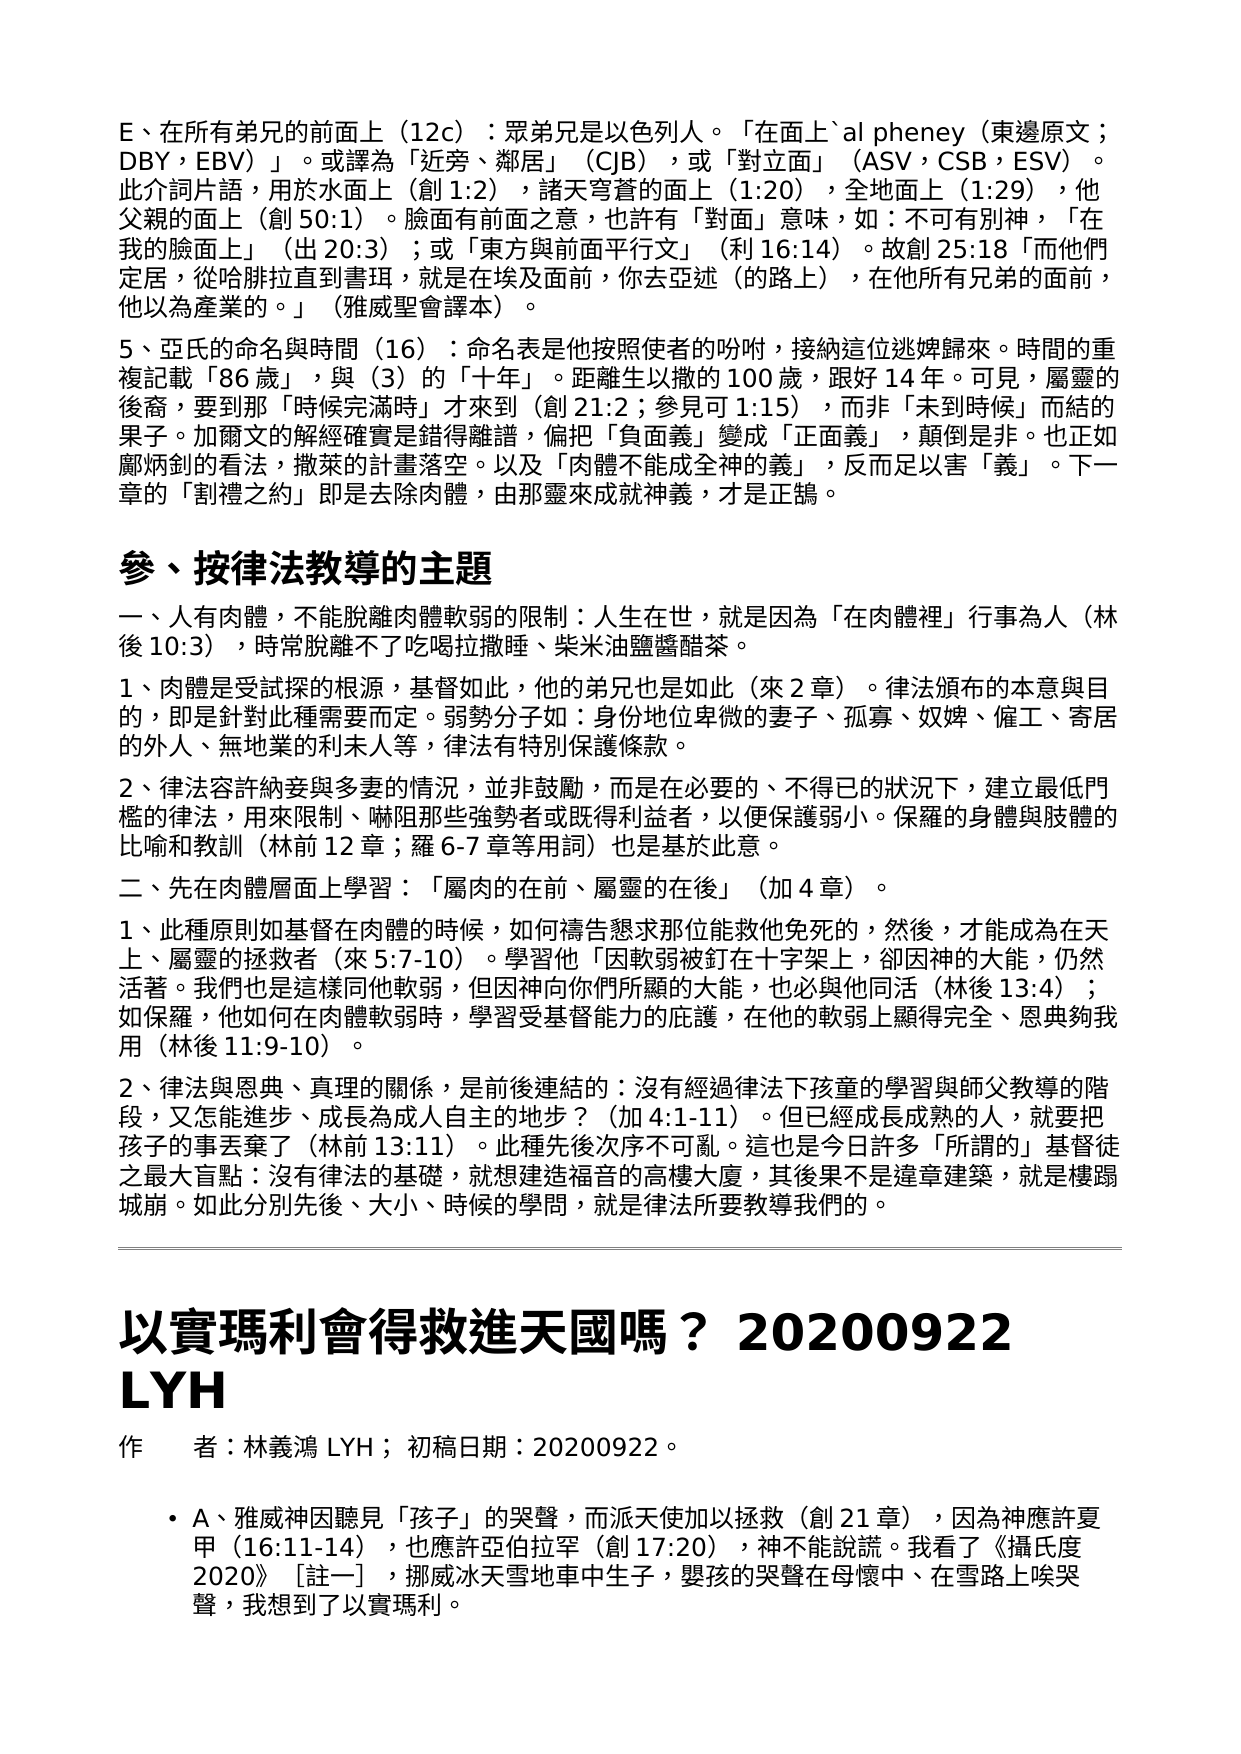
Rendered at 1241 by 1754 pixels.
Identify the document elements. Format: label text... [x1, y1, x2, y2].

list A、雅威神因聽見「孩子」的哭聲，而派天使加以拯救（創21章），因為神應許夏甲（16:11-14），也應許亞伯拉罕（創17:20），神不能說謊。我看了《攝氏度2020》［註一］，挪威冰天雪地車中生子，嬰孩的哭聲在母懷中、在雪路上唉哭聲，我想到了以實瑪利。 [177, 1504, 1122, 1621]
text 二、先在肉體層面上學習：「屬肉的在前、屬靈的在後」（加4章）。 [118, 874, 1122, 903]
text 2、律法與恩典、真理的關係，是前後連結的：沒有經過律法下孩童的學習與師父教導的階段，又怎能進步、成長為成人自主的地步？（加4:1-11）。但已經成長成熟的人，就要把孩子的事丟棄了（林前13:11）。此種先後次序不可亂。這也是今日許多「所謂的」基督徒之最大盲點：沒有律法的基礎，就想建造福音的高樓大廈，其後果不是違章建築，就是樓蹋城崩。如此分別先後、大小、時候的學問，就是律法所要教導我們的。 [118, 1074, 1122, 1220]
subtitle 以實瑪利會得救進天國嗎？ 20200922 LYH [118, 1304, 1122, 1420]
text 5、亞氏的命名與時間（16）：命名表是他按照使者的吩咐，接納這位逃婢歸來。時間的重複記載「86歲」，與（3）的「十年」。距離生以撒的100歲，跟好14年。可見，屬靈的後裔，要到那「時候完滿時」才來到（創21:2；參見可1:15），而非「未到時候」而結的果子。加爾文的解經確實是錯得離譜，偏把「負面義」變成「正面義」，顛倒是非。也正如鄺炳釗的看法，撒萊的計畫落空。以及「肉體不能成全神的義」，反而足以害「義」。下一章的「割禮之約」即是去除肉體，由那靈來成就神義，才是正鵠。 [118, 335, 1122, 510]
text 2、律法容許納妾與多妻的情況，並非鼓勵，而是在必要的、不得已的狀況下，建立最低門檻的律法，用來限制、嚇阻那些強勢者或既得利益者，以便保護弱小。保羅的身體與肢體的比喻和教訓（林前12章；羅6-7章等用詞）也是基於此意。 [118, 774, 1122, 862]
text 1、肉體是受試探的根源，基督如此，他的弟兄也是如此（來2章）。律法頒布的本意與目的，即是針對此種需要而定。弱勢分子如：身份地位卑微的妻子、孤寡、奴婢、僱工、寄居的外人、無地業的利未人等，律法有特別保護條款。 [118, 674, 1122, 762]
text 一、人有肉體，不能脫離肉體軟弱的限制：人生在世，就是因為「在肉體裡」行事為人（林後10:3），時常脫離不了吃喝拉撒睡、柴米油鹽醬醋茶。 [118, 603, 1122, 662]
text 1、此種原則如基督在肉體的時候，如何禱告懇求那位能救他免死的，然後，才能成為在天上、屬靈的拯救者（來5:7-10）。學習他「因軟弱被釘在十字架上，卻因神的大能，仍然活著。我們也是這樣同他軟弱，但因神向你們所顯的大能，也必與他同活（林後13:4）；如保羅，他如何在肉體軟弱時，學習受基督能力的庇護，在他的軟弱上顯得完全、恩典夠我用（林後11:9-10）。 [118, 916, 1122, 1062]
text 作 者：林義鴻 LYH； 初稿日期：20200922。 [118, 1433, 1122, 1462]
subtitle 參、按律法教導的主題 [118, 547, 1122, 591]
text E、在所有弟兄的前面上（12c）：眾弟兄是以色列人。「在面上`al pheney（東邊原文；DBY，EBV）」。或譯為「近旁、鄰居」（CJB），或「對立面」（ASV，CSB，ESV）。此介詞片語，用於水面上（創1:2），諸天穹蒼的面上（1:20），全地面上（1:29），他父親的面上（創50:1）。臉面有前面之意，也許有「對面」意味，如：不可有別神，「在我的臉面上」（出20:3）；或「東方與前面平行文」（利16:14）。故創25:18「而他們定居，從哈腓拉直到書珥，就是在埃及面前，你去亞述（的路上），在他所有兄弟的面前，他以為產業的。」（雅威聖會譯本）。 [118, 118, 1122, 322]
